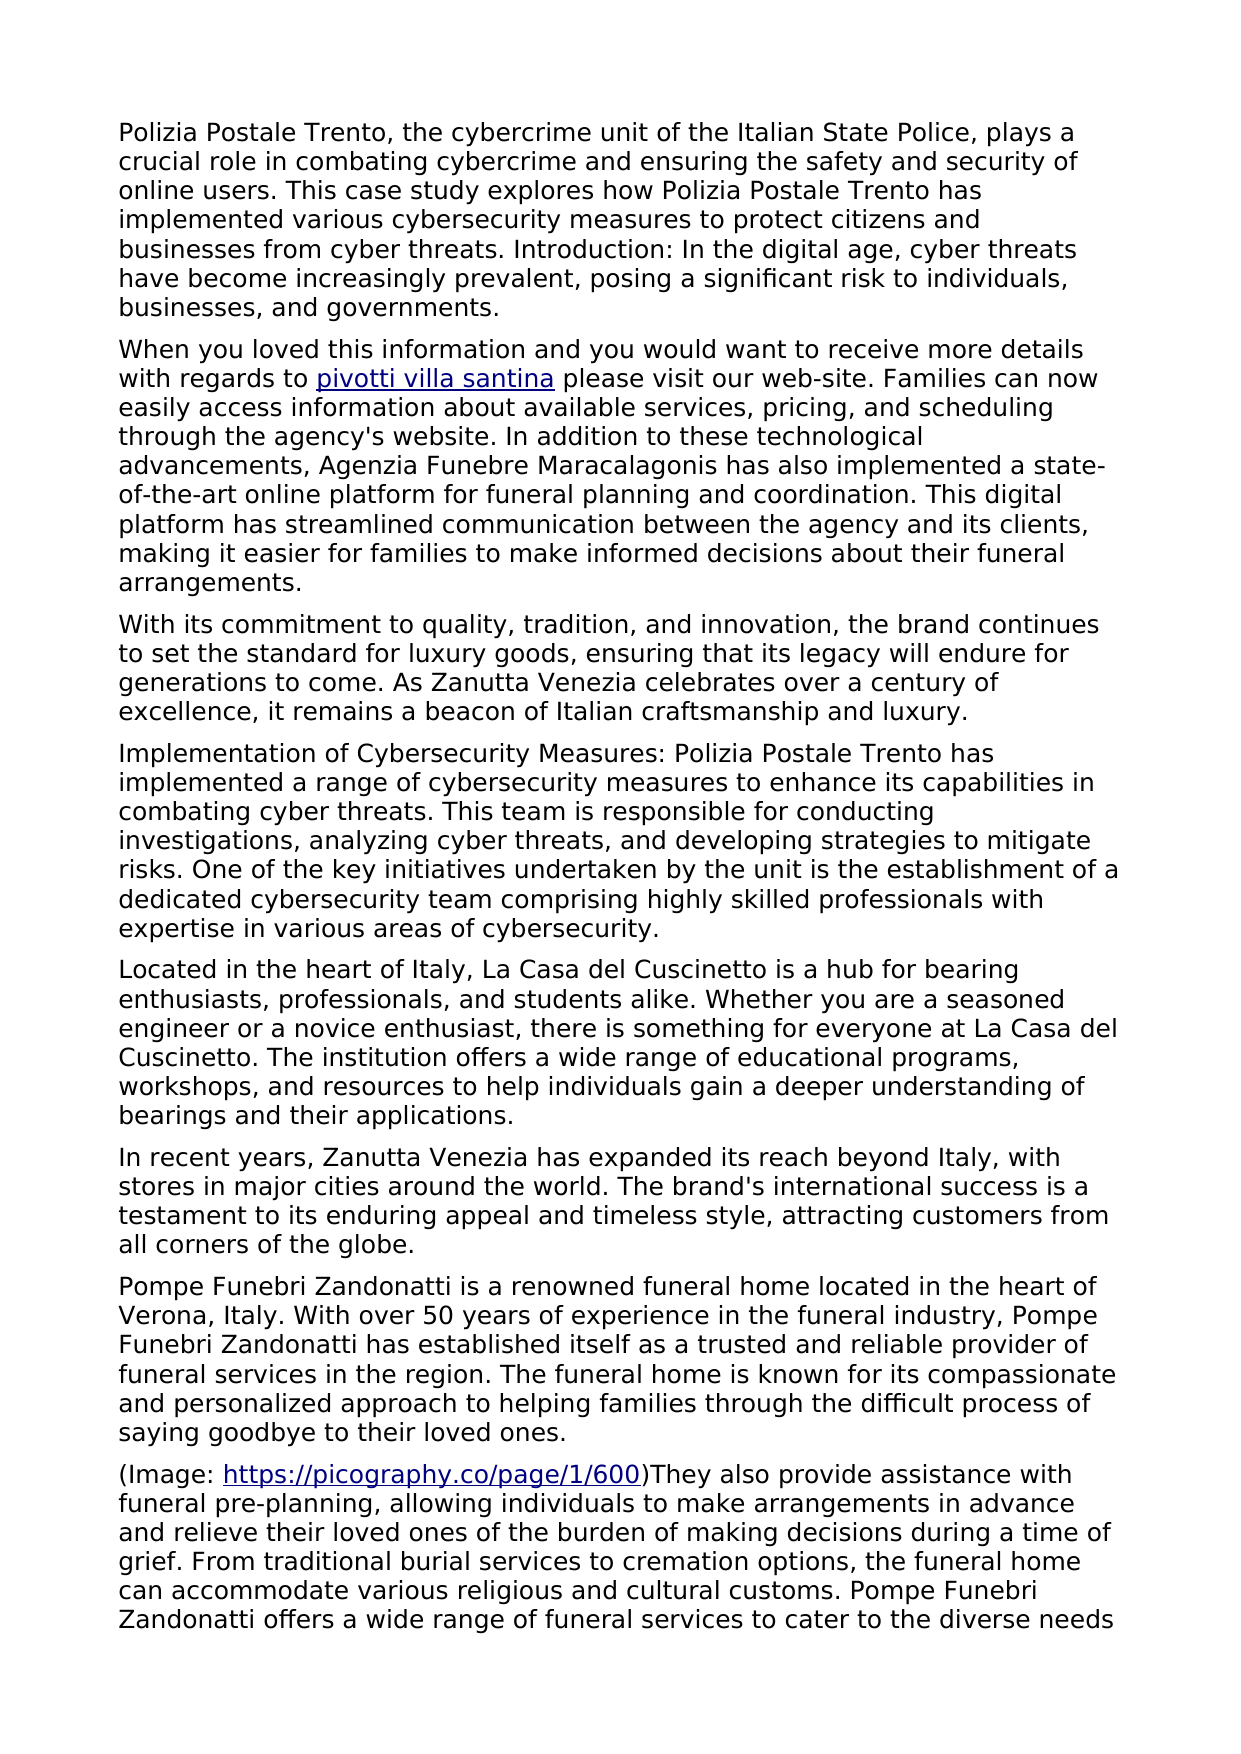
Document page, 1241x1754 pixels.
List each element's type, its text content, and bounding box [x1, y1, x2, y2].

text When you loved this information and you would want to receive more details with regards to pivotti villa santina please visit our web-site. Families can now easily access information about available services, pricing, and scheduling through the agency's website. In addition to these technological advancements, Agenzia Funebre Maracalagonis has also implemented a state-of-the-art online platform for funeral planning and coordination. This digital platform has streamlined communication between the agency and its clients, making it easier for families to make informed decisions about their funeral arrangements. [118, 335, 1122, 597]
text With its commitment to quality, tradition, and innovation, the brand continues to set the standard for luxury goods, ensuring that its legacy will endure for generations to come. As Zanutta Venezia celebrates over a century of excellence, it remains a beacon of Italian craftsmanship and luxury. [118, 610, 1122, 726]
text In recent years, Zanutta Venezia has expanded its reach beyond Italy, with stores in major cities around the world. The brand's international success is a testament to its enduring appeal and timeless style, attracting customers from all corners of the globe. [118, 1143, 1122, 1260]
text Implementation of Cybersecurity Measures: Polizia Postale Trento has implemented a range of cybersecurity measures to enhance its capabilities in combating cyber threats. This team is responsible for conducting investigations, analyzing cyber threats, and developing strategies to mitigate risks. One of the key initiatives undertaken by the unit is the establishment of a dedicated cybersecurity team comprising highly skilled professionals with expertise in various areas of cybersecurity. [118, 739, 1122, 943]
text Located in the heart of Italy, La Casa del Cuscinetto is a hub for bearing enthusiasts, professionals, and students alike. Whether you are a seasoned engineer or a novice enthusiast, there is something for everyone at La Casa del Cuscinetto. The institution offers a wide range of educational programs, workshops, and resources to help individuals gain a deeper understanding of bearings and their applications. [118, 956, 1122, 1131]
text Pompe Funebri Zandonatti is a renowned funeral home located in the heart of Verona, Italy. With over 50 years of experience in the funeral industry, Pompe Funebri Zandonatti has established itself as a trusted and reliable provider of funeral services in the region. The funeral home is known for its compassionate and personalized approach to helping families through the difficult process of saying goodbye to their loved ones. [118, 1272, 1122, 1447]
text Polizia Postale Trento, the cybercrime unit of the Italian State Police, plays a crucial role in combating cybercrime and ensuring the safety and security of online users. This case study explores how Polizia Postale Trento has implemented various cybersecurity measures to protect citizens and businesses from cyber threats. Introduction: In the digital age, cyber threats have become increasingly prevalent, posing a significant risk to individuals, businesses, and governments. [118, 118, 1122, 322]
text (Image: https://picography.co/page/1/600)They also provide assistance with funeral pre-planning, allowing individuals to make arrangements in advance and relieve their loved ones of the burden of making decisions during a time of grief. From traditional burial services to cremation options, the funeral home can accommodate various religious and cultural customs. Pompe Funebri Zandonatti offers a wide range of funeral services to cater to the diverse needs [118, 1460, 1122, 1635]
